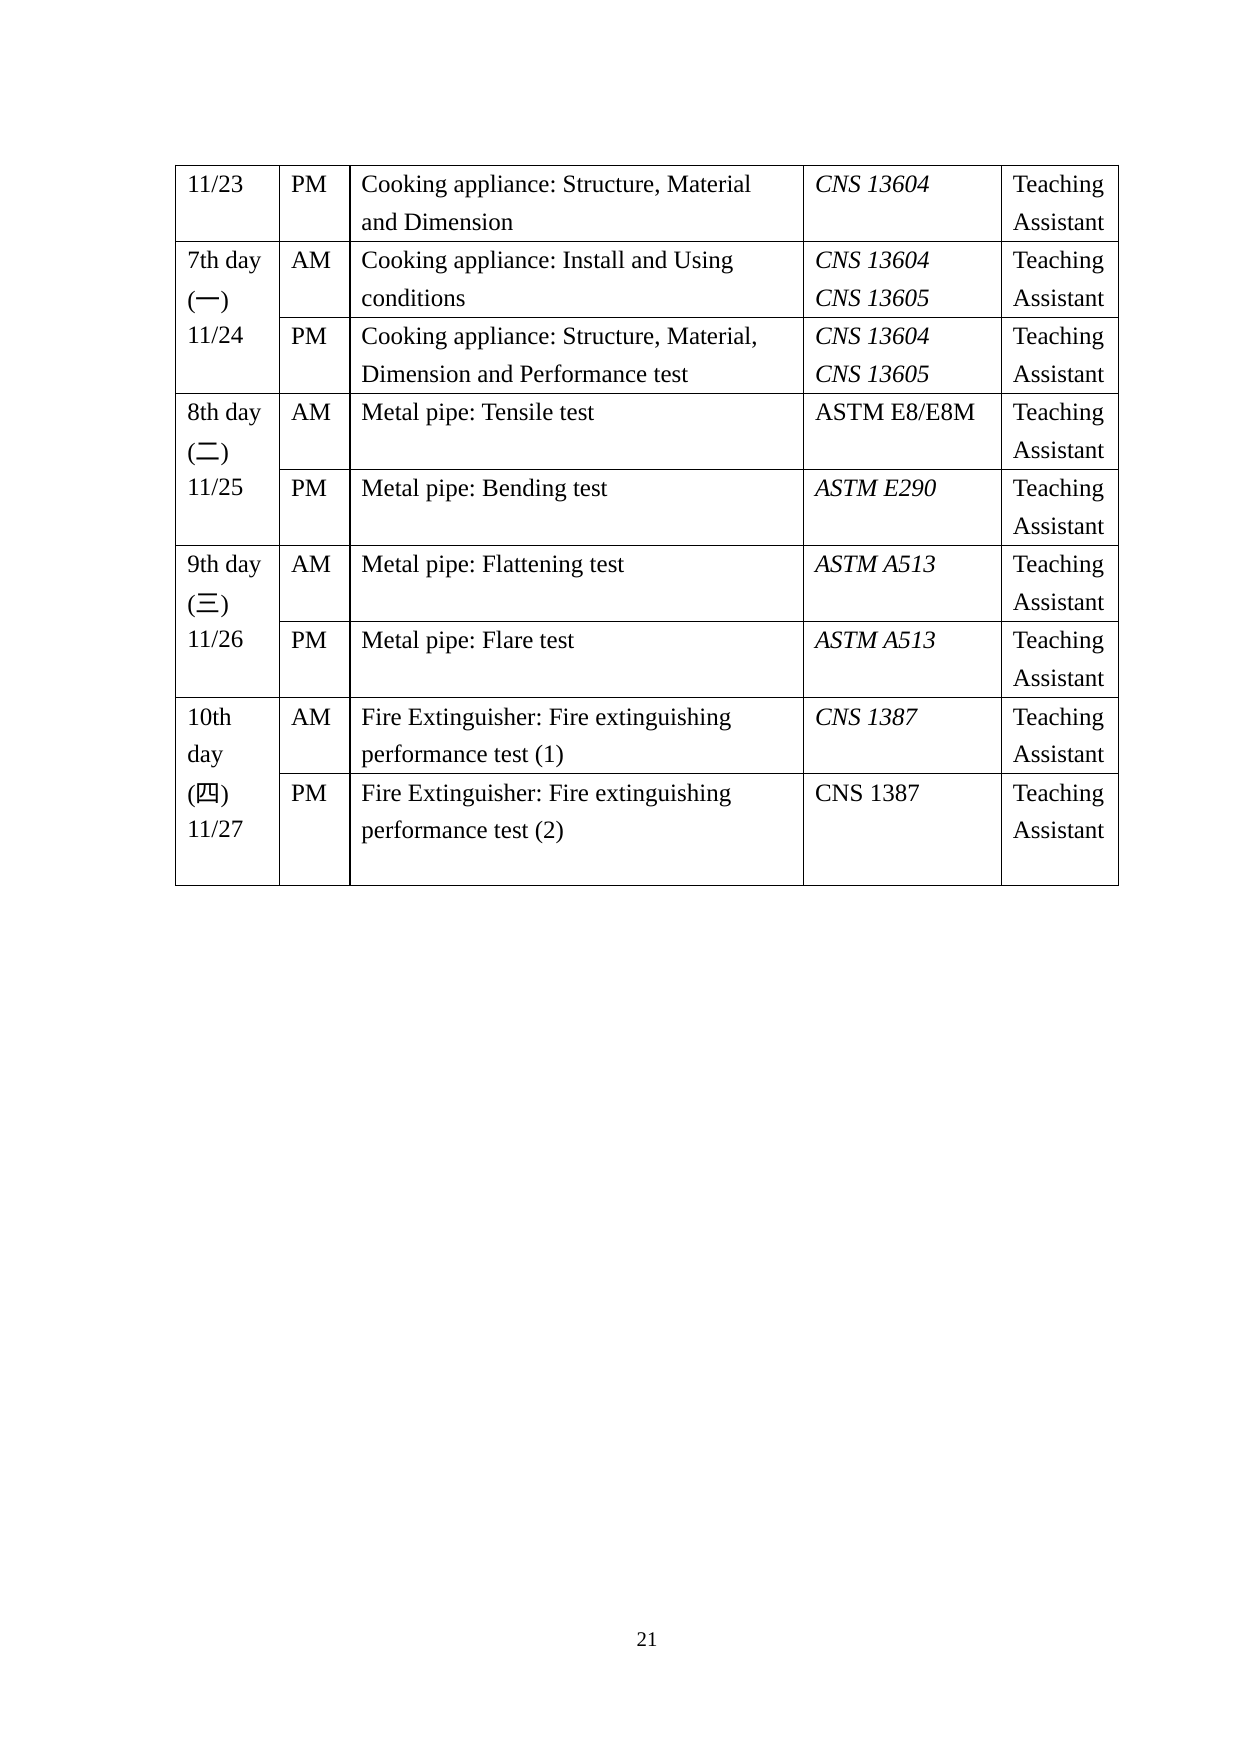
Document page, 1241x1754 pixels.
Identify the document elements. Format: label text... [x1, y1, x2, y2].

table_cell Teaching Assistant [1002, 546, 1118, 621]
table_cell CNS 1387 [804, 774, 1001, 885]
table_cell AM [280, 698, 349, 773]
table_cell AM [280, 242, 349, 317]
table_cell Teaching Assistant [1002, 470, 1118, 545]
table_cell PM [280, 774, 349, 885]
table_cell AM [280, 546, 349, 621]
table_cell Teaching Assistant [1002, 166, 1118, 241]
table_cell ASTM E8/E8M [804, 394, 1001, 469]
table_cell 9th day (三) 11/26 [176, 546, 279, 697]
table_cell Teaching Assistant [1002, 774, 1118, 885]
table_cell Cooking appliance: Structure, Material, Dimension and Performance test [351, 318, 803, 393]
table_cell Teaching Assistant [1002, 318, 1118, 393]
table_cell PM [280, 318, 349, 393]
table_cell Metal pipe: Flattening test [351, 546, 803, 621]
table_cell CNS 1387 [804, 698, 1001, 773]
table_cell 8th day (二) 11/25 [176, 394, 279, 545]
table_cell Teaching Assistant [1002, 622, 1118, 697]
table_cell 10th day (四) 11/27 [176, 698, 279, 885]
table_cell PM [280, 622, 349, 697]
table_cell Fire Extinguisher: Fire extinguishing performance test (2) [351, 774, 803, 885]
table_cell ASTM E290 [804, 470, 1001, 545]
table_cell PM [280, 470, 349, 545]
table_cell Metal pipe: Bending test [351, 470, 803, 545]
table_cell 11/23 [176, 166, 279, 241]
table_cell Cooking appliance: Structure, Material and Dimension [351, 166, 803, 241]
table_cell CNS 13604 CNS 13605 [804, 242, 1001, 317]
table_cell ASTM A513 [804, 546, 1001, 621]
table_cell ASTM A513 [804, 622, 1001, 697]
table_cell PM [280, 166, 349, 241]
table_cell Teaching Assistant [1002, 698, 1118, 773]
table_cell CNS 13604 CNS 13605 [804, 318, 1001, 393]
table_cell Teaching Assistant [1002, 242, 1118, 317]
table_cell 7th day (一) 11/24 [176, 242, 279, 393]
table_cell Metal pipe: Tensile test [351, 394, 803, 469]
table_cell Fire Extinguisher: Fire extinguishing performance test (1) [351, 698, 803, 773]
table_cell AM [280, 394, 349, 469]
table_cell Cooking appliance: Install and Using conditions [351, 242, 803, 317]
table_cell CNS 13604 [804, 166, 1001, 241]
table_cell Teaching Assistant [1002, 394, 1118, 469]
table_cell Metal pipe: Flare test [351, 622, 803, 697]
